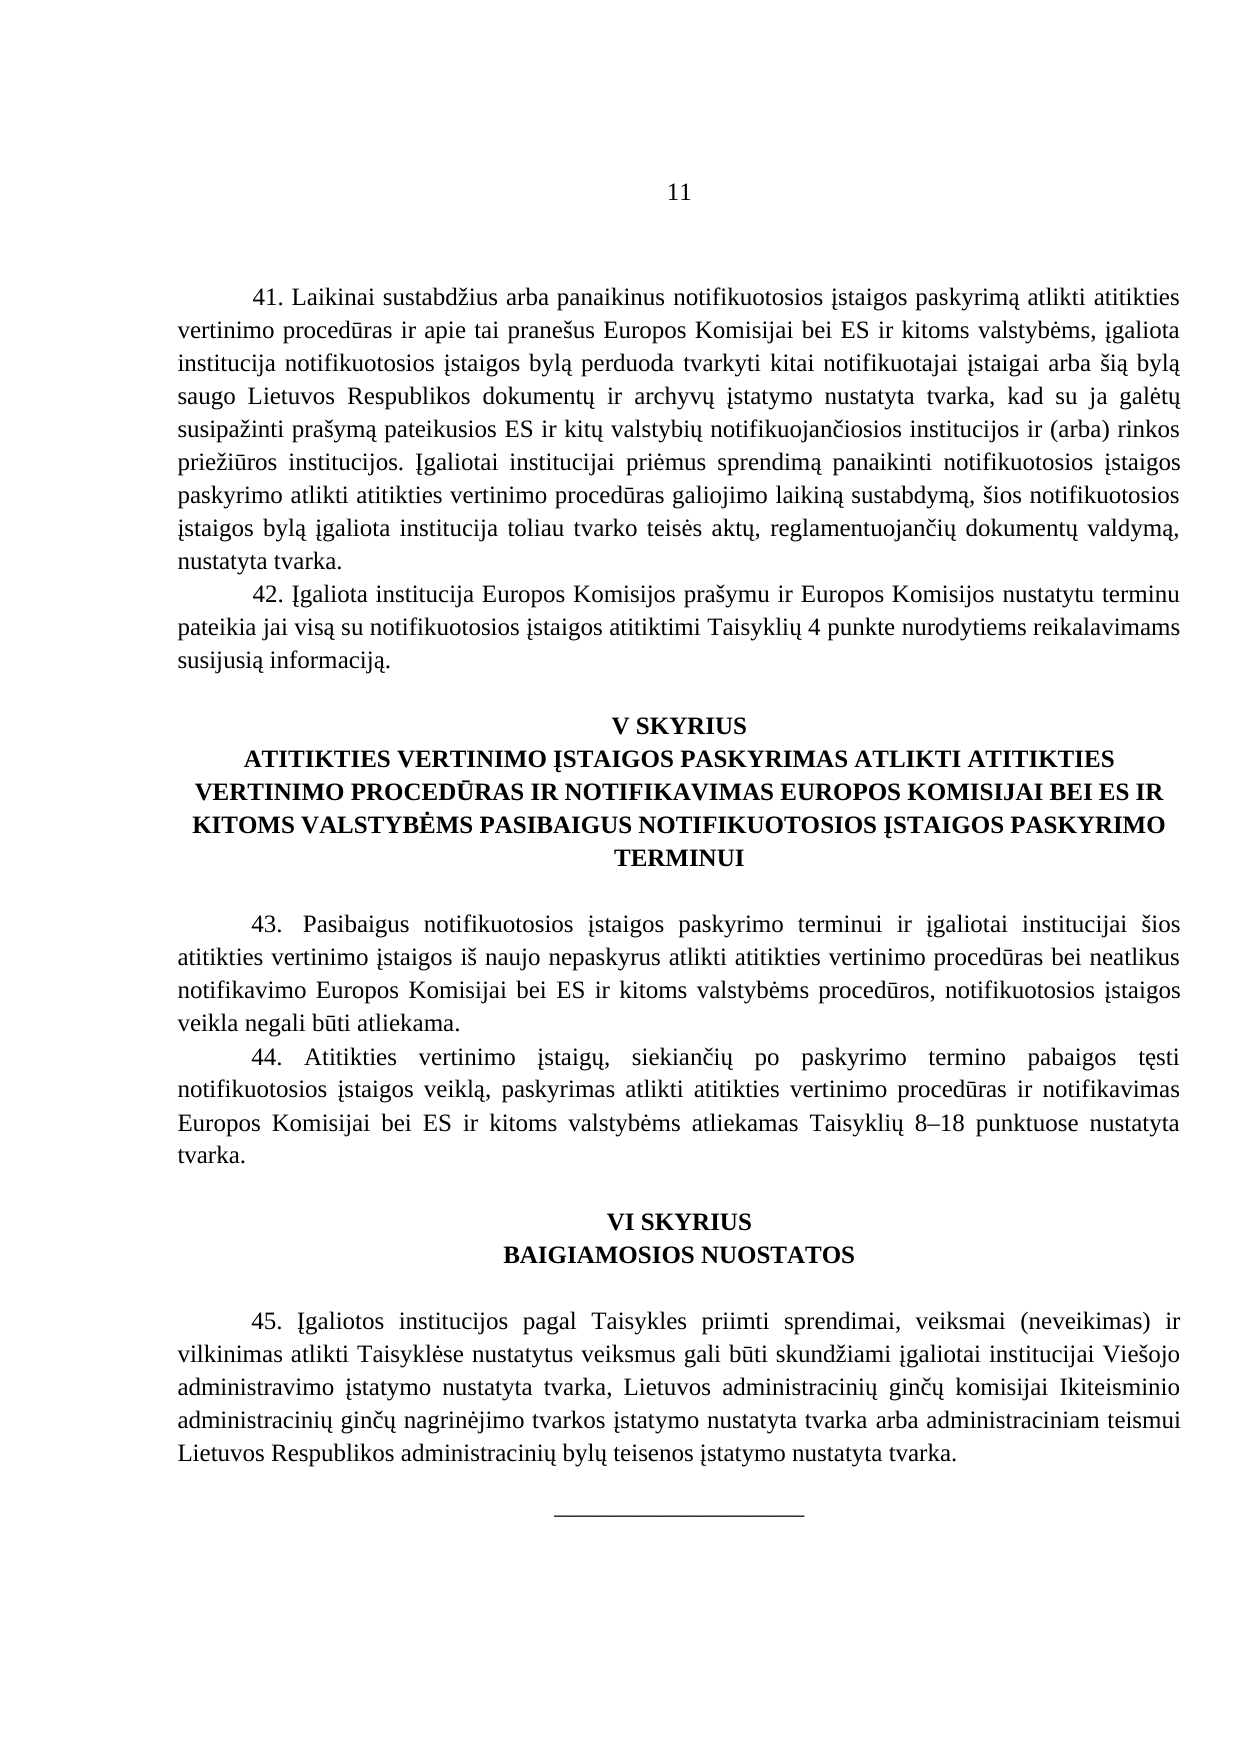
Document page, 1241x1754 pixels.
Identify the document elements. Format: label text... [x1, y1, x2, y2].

text 42. Įgaliota institucija Europos Komisijos prašymu ir Europos Komisijos nustatytu terminu pateikia jai visą su notifikuotosios įstaigos atitiktimi Taisyklių 4 punkte nurodytiems reikalavimams susijusią informaciją. [177, 579, 1181, 674]
text ATITIKTIES VERTINIMO ĮSTAIGOS PASKYRIMAS ATLIKTI ATITIKTIES VERTINIMO PROCEDŪRAS IR NOTIFIKAVIMAS EUROPOS KOMISIJAI BEI ES IR KITOMS VALSTYBĖMS PASIBAIGUS NOTIFIKUOTOSIOS ĮSTAIGOS PASKYRIMO TERMINUI [177, 744, 1181, 872]
text VI SKYRIUS [177, 1207, 1181, 1235]
text 41. Laikinai sustabdžius arba panaikinus notifikuotosios įstaigos paskyrimą atlikti atitikties vertinimo procedūras ir apie tai pranešus Europos Komisijai bei ES ir kitoms valstybėms, įgaliota institucija notifikuotosios įstaigos bylą perduoda tvarkyti kitai notifikuotajai įstaigai arba šią bylą saugo Lietuvos Respublikos dokumentų ir archyvų įstatymo nustatyta tvarka, kad su ja galėtų susipažinti prašymą pateikusios ES ir kitų valstybių notifikuojančiosios institucijos ir (arba) rinkos priežiūros institucijos. Įgaliotai institucijai priėmus sprendimą panaikinti notifikuotosios įstaigos paskyrimo atlikti atitikties vertinimo procedūras galiojimo laikiną sustabdymą, šios notifikuotosios įstaigos bylą įgaliota institucija toliau tvarko teisės aktų, reglamentuojančių dokumentų valdymą, nustatyta tvarka. [177, 282, 1181, 575]
text 44. Atitikties vertinimo įstaigų, siekiančių po paskyrimo termino pabaigos tęsti notifikuotosios įstaigos veiklą, paskyrimas atlikti atitikties vertinimo procedūras ir notifikavimas Europos Komisijai bei ES ir kitoms valstybėms atliekamas Taisyklių 8–18 punktuose nustatyta tvarka. [177, 1042, 1181, 1169]
text –––––––––––––––––––– [177, 1499, 1181, 1528]
text 45. Įgaliotos institucijos pagal Taisykles priimti sprendimai, veiksmai (neveikimas) ir vilkinimas atlikti Taisyklėse nustatytus veiksmus gali būti skundžiami įgaliotai institucijai Viešojo administravimo įstatymo nustatyta tvarka, Lietuvos administracinių ginčų komisijai Ikiteisminio administracinių ginčų nagrinėjimo tvarkos įstatymo nustatyta tvarka arba administraciniam teismui Lietuvos Respublikos administracinių bylų teisenos įstatymo nustatyta tvarka. [177, 1306, 1181, 1467]
text BAIGIAMOSIOS NUOSTATOS [177, 1240, 1181, 1268]
text V SKYRIUS [177, 711, 1181, 740]
text 43. Pasibaigus notifikuotosios įstaigos paskyrimo terminui ir įgaliotai institucijai šios atitikties vertinimo įstaigos iš naujo nepaskyrus atlikti atitikties vertinimo procedūras bei neatlikus notifikavimo Europos Komisijai bei ES ir kitoms valstybėms procedūros, notifikuotosios įstaigos veikla negali būti atliekama. [177, 909, 1181, 1037]
